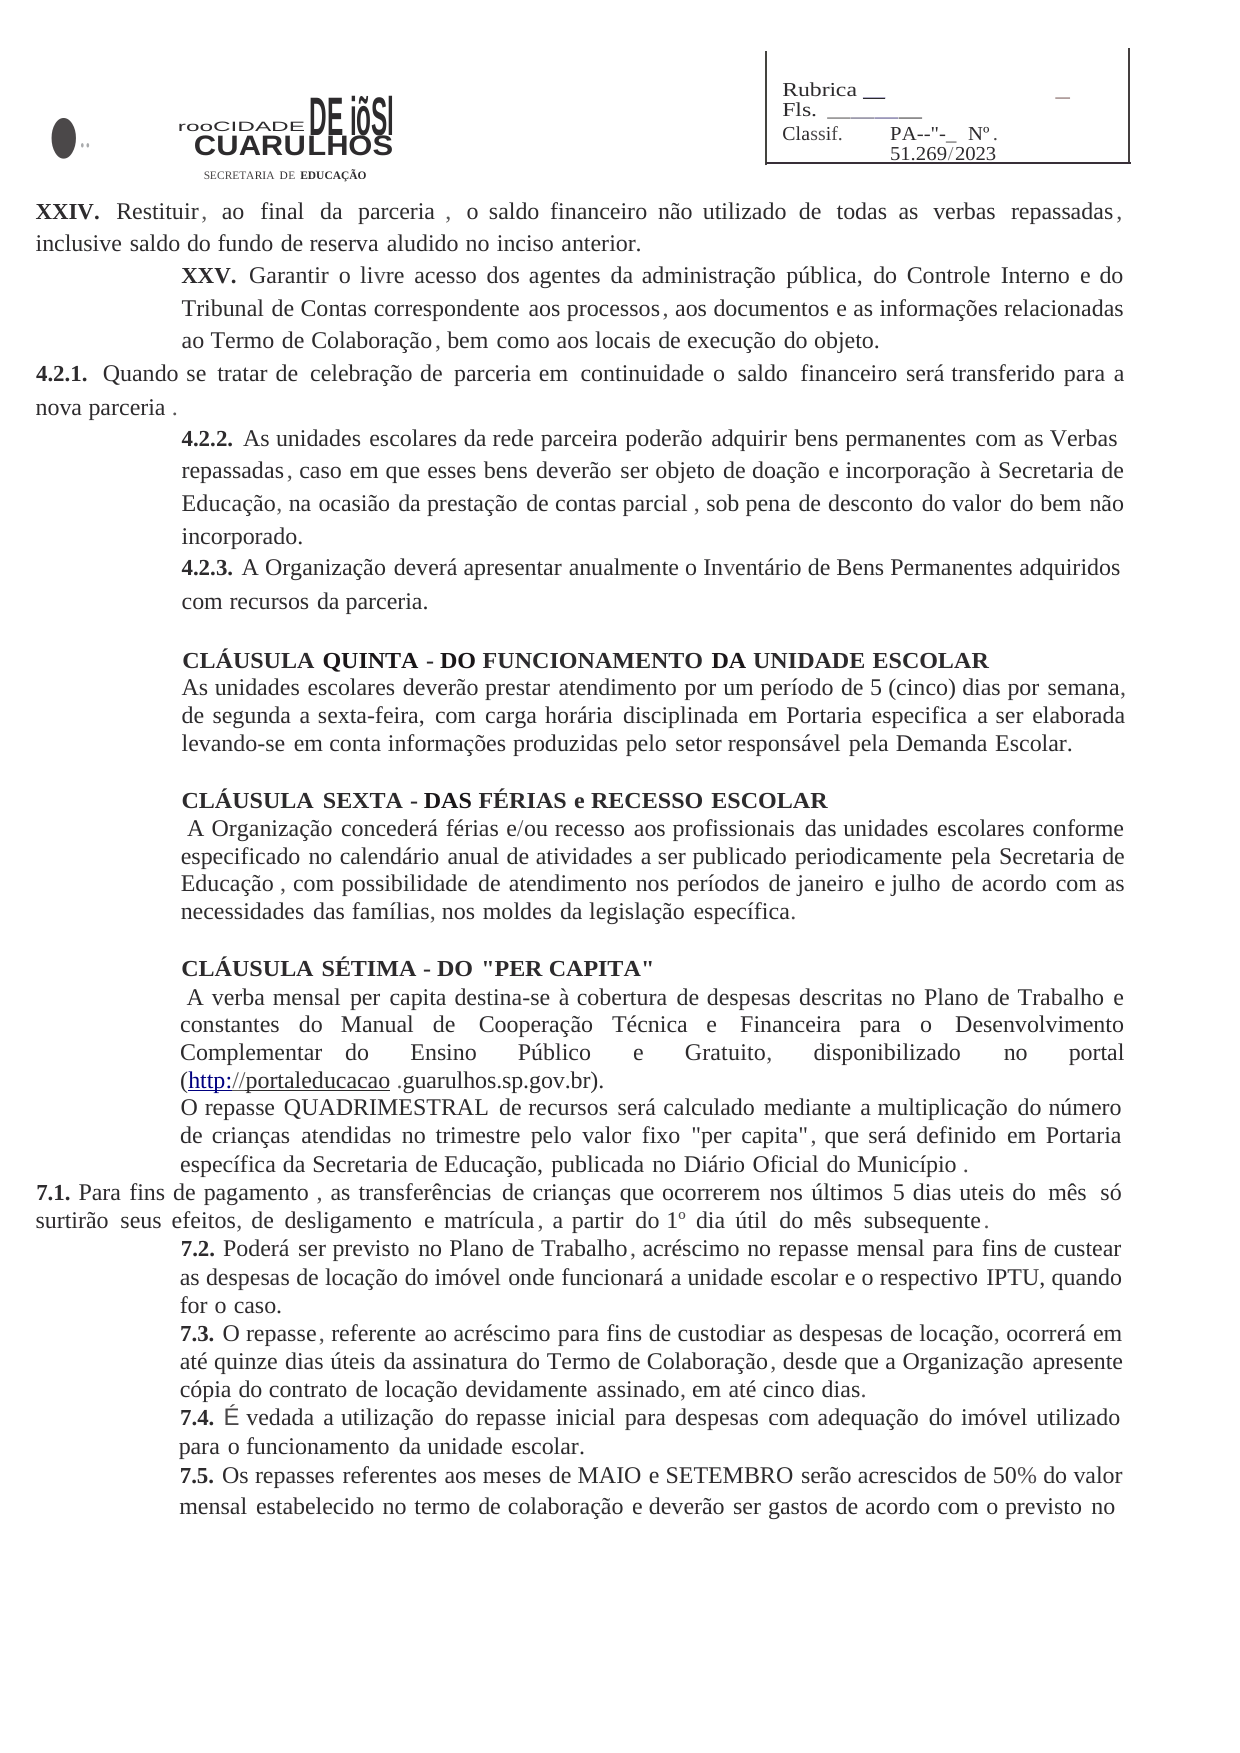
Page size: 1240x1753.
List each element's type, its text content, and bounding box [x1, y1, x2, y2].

text A verba mensal per capita destina-se à cobertura de despesas descritas no Plano de Trabalho e constantes do Manual de Cooperação Técnica e Financeira para o Desenvolvimento Complementar do Ensino Público e Gratuito, disponibilizado no portal (http://portaleducacao .guarulhos.sp.gov.br). [180, 983, 1124, 1093]
text rooCIDADE [767, 123, 1128, 133]
text SECRETARIA DE EDUCAÇÃO [203, 169, 1144, 182]
text O repasse QUADRIMESTRAL de recursos será calculado mediante a multiplicação do número de crianças atendidas no trimestre pelo valor fixo "per capita", que será definido em Portaria específica da Secretaria de Educação, publicada no Diário Oficial do Município . [180, 1093, 1122, 1177]
list Os repasses referentes aos meses de MAIO e SETEMBRO serão acrescidos de 50% do valor mensal estabelecido no termo de colaboração e deverão ser gastos de acordo com o previsto no [179, 1461, 1122, 1520]
text •.. [48, 27, 312, 177]
list Garantir o livre acesso dos agentes da administração pública, do Controle Interno e do Tribunal de Contas correspondente aos processos, aos documentos e as informações relacionadas ao Termo de Colaboração, bem como aos locais de execução do objeto. [181, 261, 1124, 354]
text com recursos da parceria. [181, 587, 1144, 614]
list O repasse, referente ao acréscimo para fins de custodiar as despesas de locação, ocorrerá em até quinze dias úteis da assinatura do Termo de Colaboração, desde que a Organização apresente cópia do contrato de locação devidamente assinado, em até cinco dias. [179, 1319, 1123, 1403]
list Poderá ser previsto no Plano de Trabalho, acréscimo no repasse mensal para fins de custear as despesas de locação do imóvel onde funcionará a unidade escolar e o respectivo IPTU, quando for o caso. [179, 1234, 1123, 1318]
text repassadas, caso em que esses bens deverão ser objeto de doação e incorporação à Secretaria de Educação, na ocasião da prestação de contas parcial , sob pena de desconto do valor do bem não incorporado. [181, 456, 1124, 549]
list Restituir, ao final da parceria , o saldo financeiro não utilizado de todas as verbas repassadas, inclusive saldo do fundo de reserva aludido no inciso anterior. [35, 197, 1122, 257]
text DEiõSl [309, 92, 399, 146]
text rooCIDADE [399, 123, 765, 133]
list As unidades escolares da rede parceira poderão adquirir bens permanentes com as Verbas [181, 428, 1144, 452]
subtitle CUARULHOS [1130, 133, 1144, 160]
list Quando se tratar de celebração de parceria em continuidade o saldo financeiro será transferido para a nova parceria . [35, 359, 1125, 421]
text As unidades escolares deverão prestar atendimento por um período de 5 (cinco) dias por semana, de segunda a sexta-feira, com carga horária disciplinada em Portaria especifica a ser elaborada levando-se em conta informações produzidas pelo setor responsável pela Demanda Escolar. [181, 673, 1126, 757]
text A Organização concederá férias e/ou recesso aos profissionais das unidades escolares conforme especificado no calendário anual de atividades a ser publicado periodicamente pela Secretaria de Educação , com possibilidade de atendimento nos períodos de janeiro e julho de acordo com as necessidades das famílias, nos moldes da legislação específica. [181, 814, 1124, 924]
text CLÁUSULA SEXTA - DAS FÉRIAS e RECESSO ESCOLAR [181, 787, 1144, 813]
list É vedada a utilização do repasse inicial para despesas com adequação do imóvel utilizado para o funcionamento da unidade escolar. [178, 1403, 1121, 1459]
list Para fins de pagamento , as transferências de crianças que ocorrerem nos últimos 5 dias uteis do mês só surtirão seus efeitos, de desligamento e matrícula, a partir do 1º dia útil do mês subsequente. [35, 1178, 1123, 1234]
subtitle CUARULHOS [312, 133, 765, 160]
text CLÁUSULA QUINTA - DO FUNCIONAMENTO DA UNIDADE ESCOLAR [182, 647, 1144, 673]
subtitle CUARULHOS [767, 133, 1128, 160]
list A Organização deverá apresentar anualmente o Inventário de Bens Permanentes adquiridos [181, 555, 1144, 581]
text CLÁUSULA SÉTIMA - DO "PER CAPITA" [181, 955, 1144, 982]
